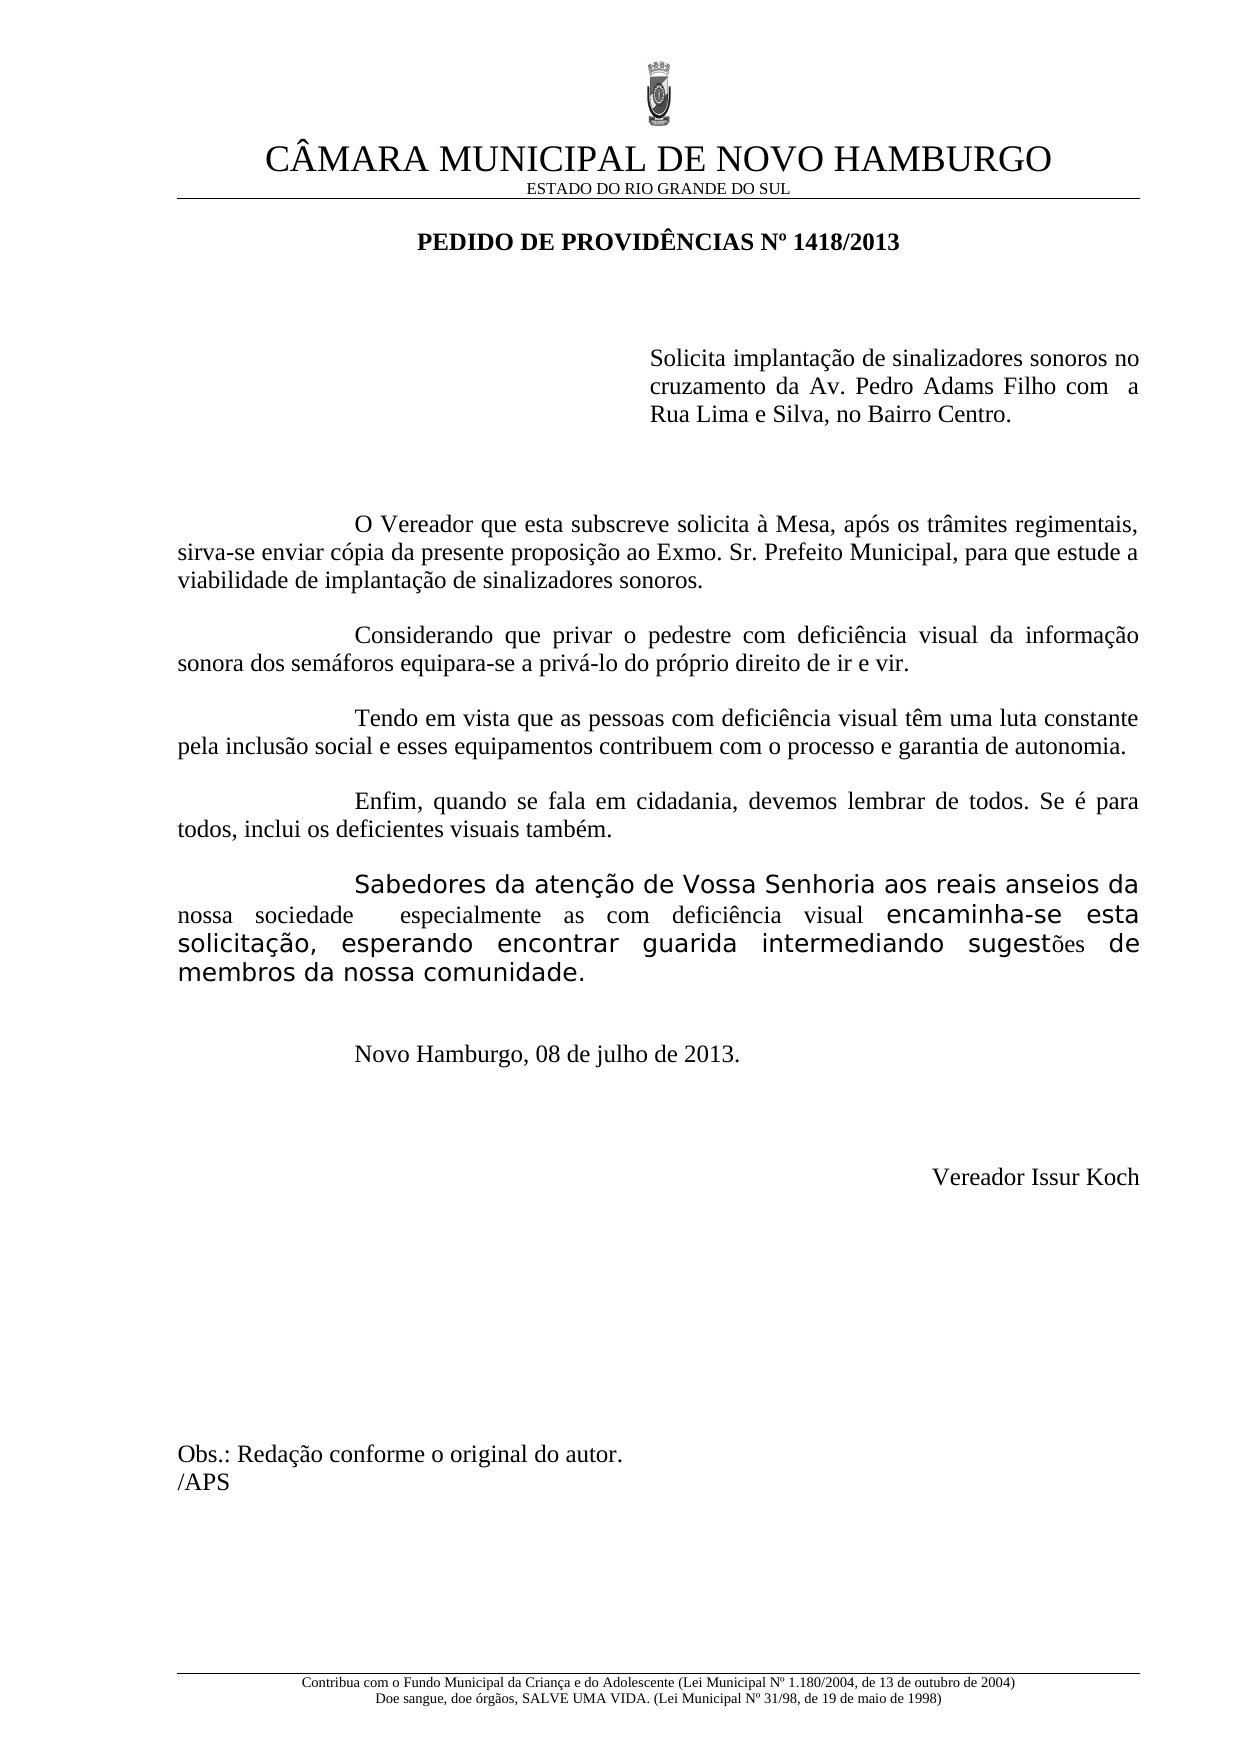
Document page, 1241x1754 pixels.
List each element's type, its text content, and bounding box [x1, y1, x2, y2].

text Vereador Issur Koch [177, 1163, 1140, 1191]
text PEDIDO DE PROVIDÊNCIAS Nº 1418/2013 [177, 228, 1140, 256]
text O Vereador que esta subscreve solicita à Mesa, após os trâmites regimentais, sirva-se enviar cópia da presente proposição ao Exmo. Sr. Prefeito Municipal, para que estude a viabilidade de implantação de sinalizadores sonoros. [177, 510, 1140, 593]
text Sabedores da atenção de Vossa Senhoria aos reais anseios da nossa sociedade especialmente as com deficiência visual encaminha-se esta solicitação, esperando encontrar guarida intermediando sugestões de membros da nossa comunidade. [177, 871, 1140, 987]
text Tendo em vista que as pessoas com deficiência visual têm uma luta constante pela inclusão social e esses equipamentos contribuem com o processo e garantia de autonomia. [177, 704, 1140, 760]
text Novo Hamburgo, 08 de julho de 2013. [177, 1040, 1140, 1068]
text Considerando que privar o pedestre com deficiência visual da informação sonora dos semáforos equipara-se a privá-lo do próprio direito de ir e vir. [177, 621, 1140, 677]
text /APS [177, 1468, 1140, 1496]
text Enfim, quando se fala em cidadania, devemos lembrar de todos. Se é para todos, inclui os deficientes visuais também. [177, 787, 1140, 843]
text Obs.: Redação conforme o original do autor. [177, 1440, 1140, 1468]
text Solicita implantação de sinalizadores sonoros no cruzamento da Av. Pedro Adams Filho com a Rua Lima e Silva, no Bairro Centro. [649, 344, 1140, 428]
